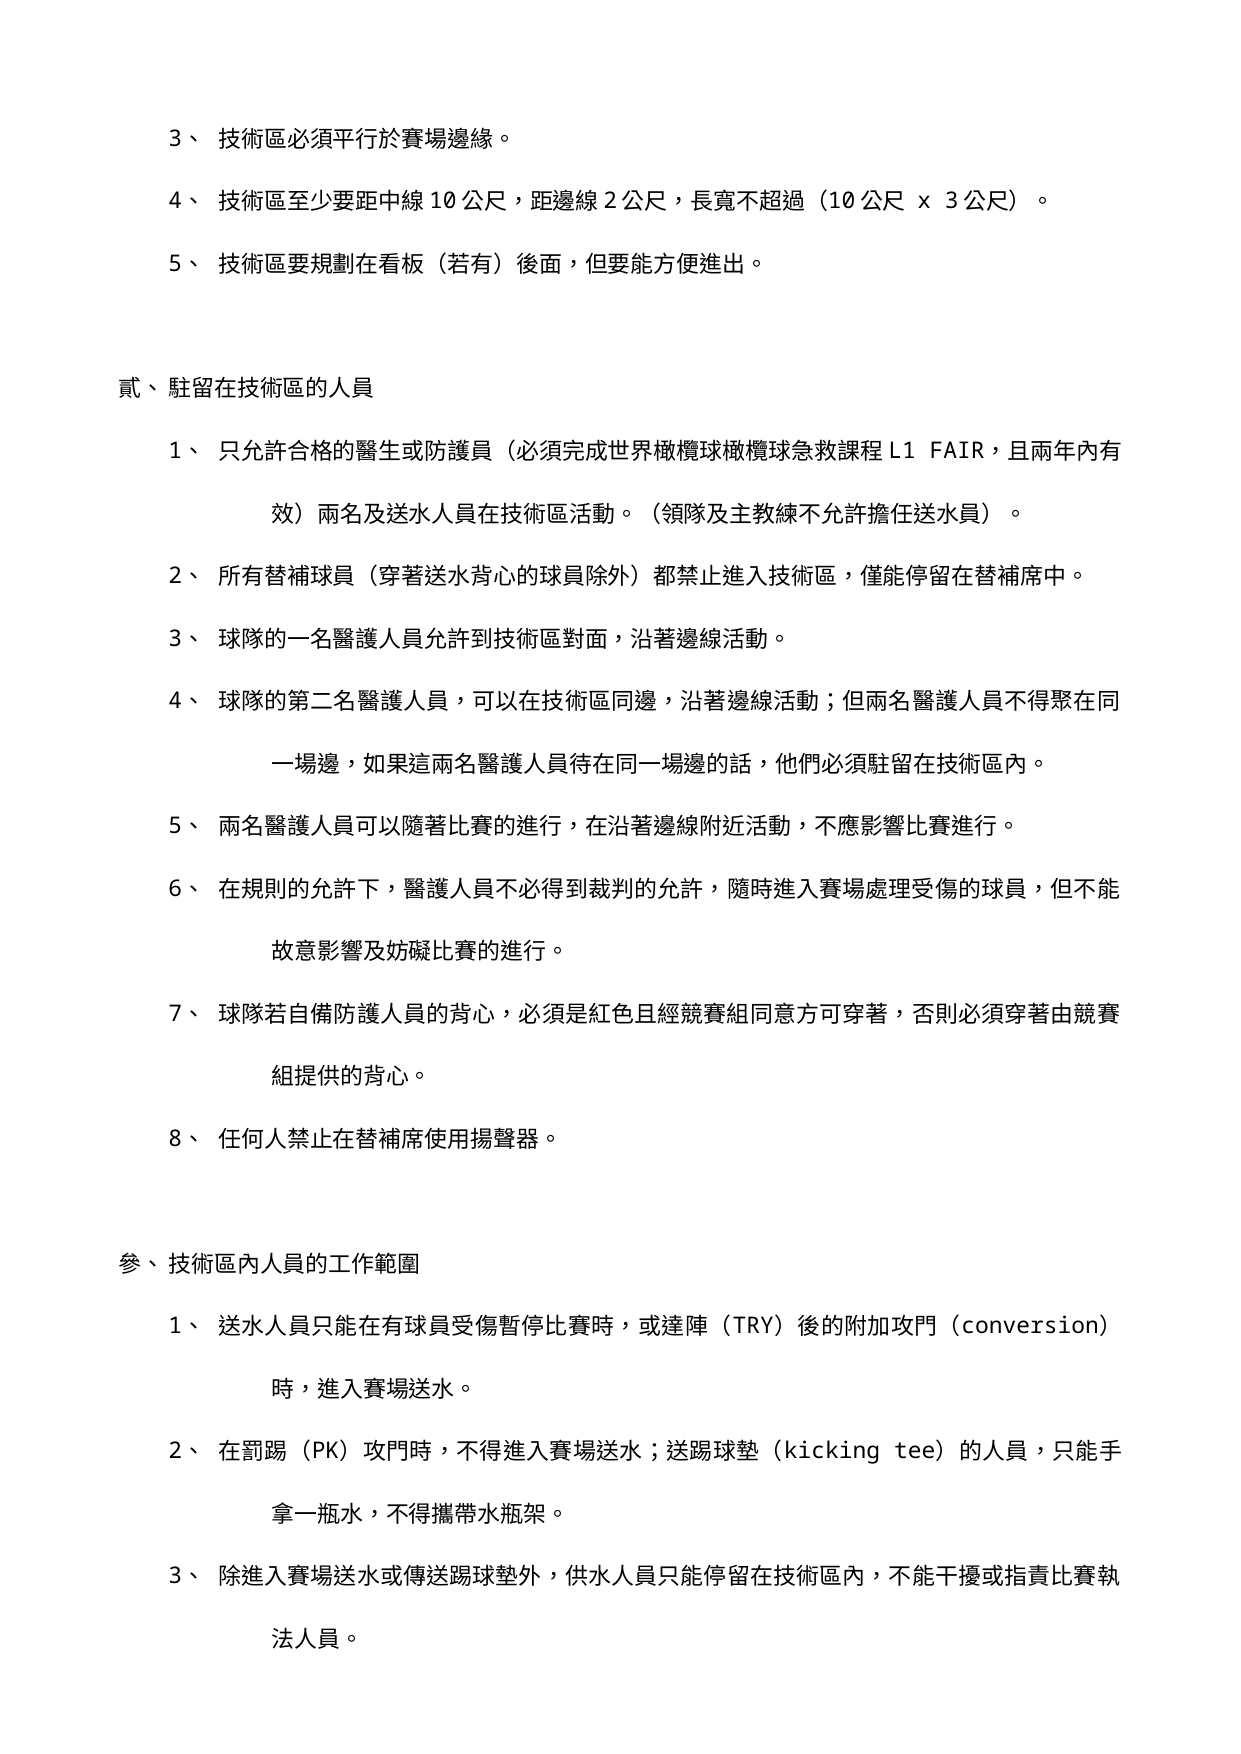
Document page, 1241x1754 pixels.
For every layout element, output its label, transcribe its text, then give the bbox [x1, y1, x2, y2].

list 所有替補球員（穿著送水背心的球員除外）都禁止進入技術區，僅能停留在替補席中。 [168, 533, 1122, 596]
list 技術區必須平行於賽場邊緣。 [168, 96, 1122, 158]
list 技術區內人員的工作範圍 [118, 1221, 1122, 1283]
list 送水人員只能在有球員受傷暫停比賽時，或達陣（TRY）後的附加攻門（conversion）時，進入賽場送水。 [168, 1283, 1122, 1408]
list 在罰踢（PK）攻門時，不得進入賽場送水；送踢球墊（kicking tee）的人員，只能手拿一瓶水，不得攜帶水瓶架。 [168, 1408, 1122, 1533]
list 球隊的第二名醫護人員，可以在技術區同邊，沿著邊線活動；但兩名醫護人員不得聚在同一場邊，如果這兩名醫護人員待在同一場邊的話，他們必須駐留在技術區內。 [168, 658, 1122, 783]
list 駐留在技術區的人員 [118, 346, 1122, 408]
list 兩名醫護人員可以隨著比賽的進行，在沿著邊線附近活動，不應影響比賽進行。 [168, 783, 1122, 846]
list 任何人禁止在替補席使用揚聲器。 [168, 1096, 1122, 1158]
list 技術區至少要距中線10公尺，距邊線2公尺，長寬不超過（10公尺 x 3公尺）。 [168, 158, 1122, 221]
list 在規則的允許下，醫護人員不必得到裁判的允許，隨時進入賽場處理受傷的球員，但不能故意影響及妨礙比賽的進行。 [168, 846, 1122, 971]
list 技術區要規劃在看板（若有）後面，但要能方便進出。 [168, 221, 1122, 283]
list 球隊若自備防護人員的背心，必須是紅色且經競賽組同意方可穿著，否則必須穿著由競賽組提供的背心。 [168, 971, 1122, 1096]
list 只允許合格的醫生或防護員（必須完成世界橄欖球橄欖球急救課程L1 FAIR，且兩年內有效）兩名及送水人員在技術區活動。（領隊及主教練不允許擔任送水員）。 [168, 408, 1122, 533]
list 球隊的一名醫護人員允許到技術區對面，沿著邊線活動。 [168, 596, 1122, 658]
list 除進入賽場送水或傳送踢球墊外，供水人員只能停留在技術區內，不能干擾或指責比賽執法人員。 [168, 1533, 1122, 1658]
